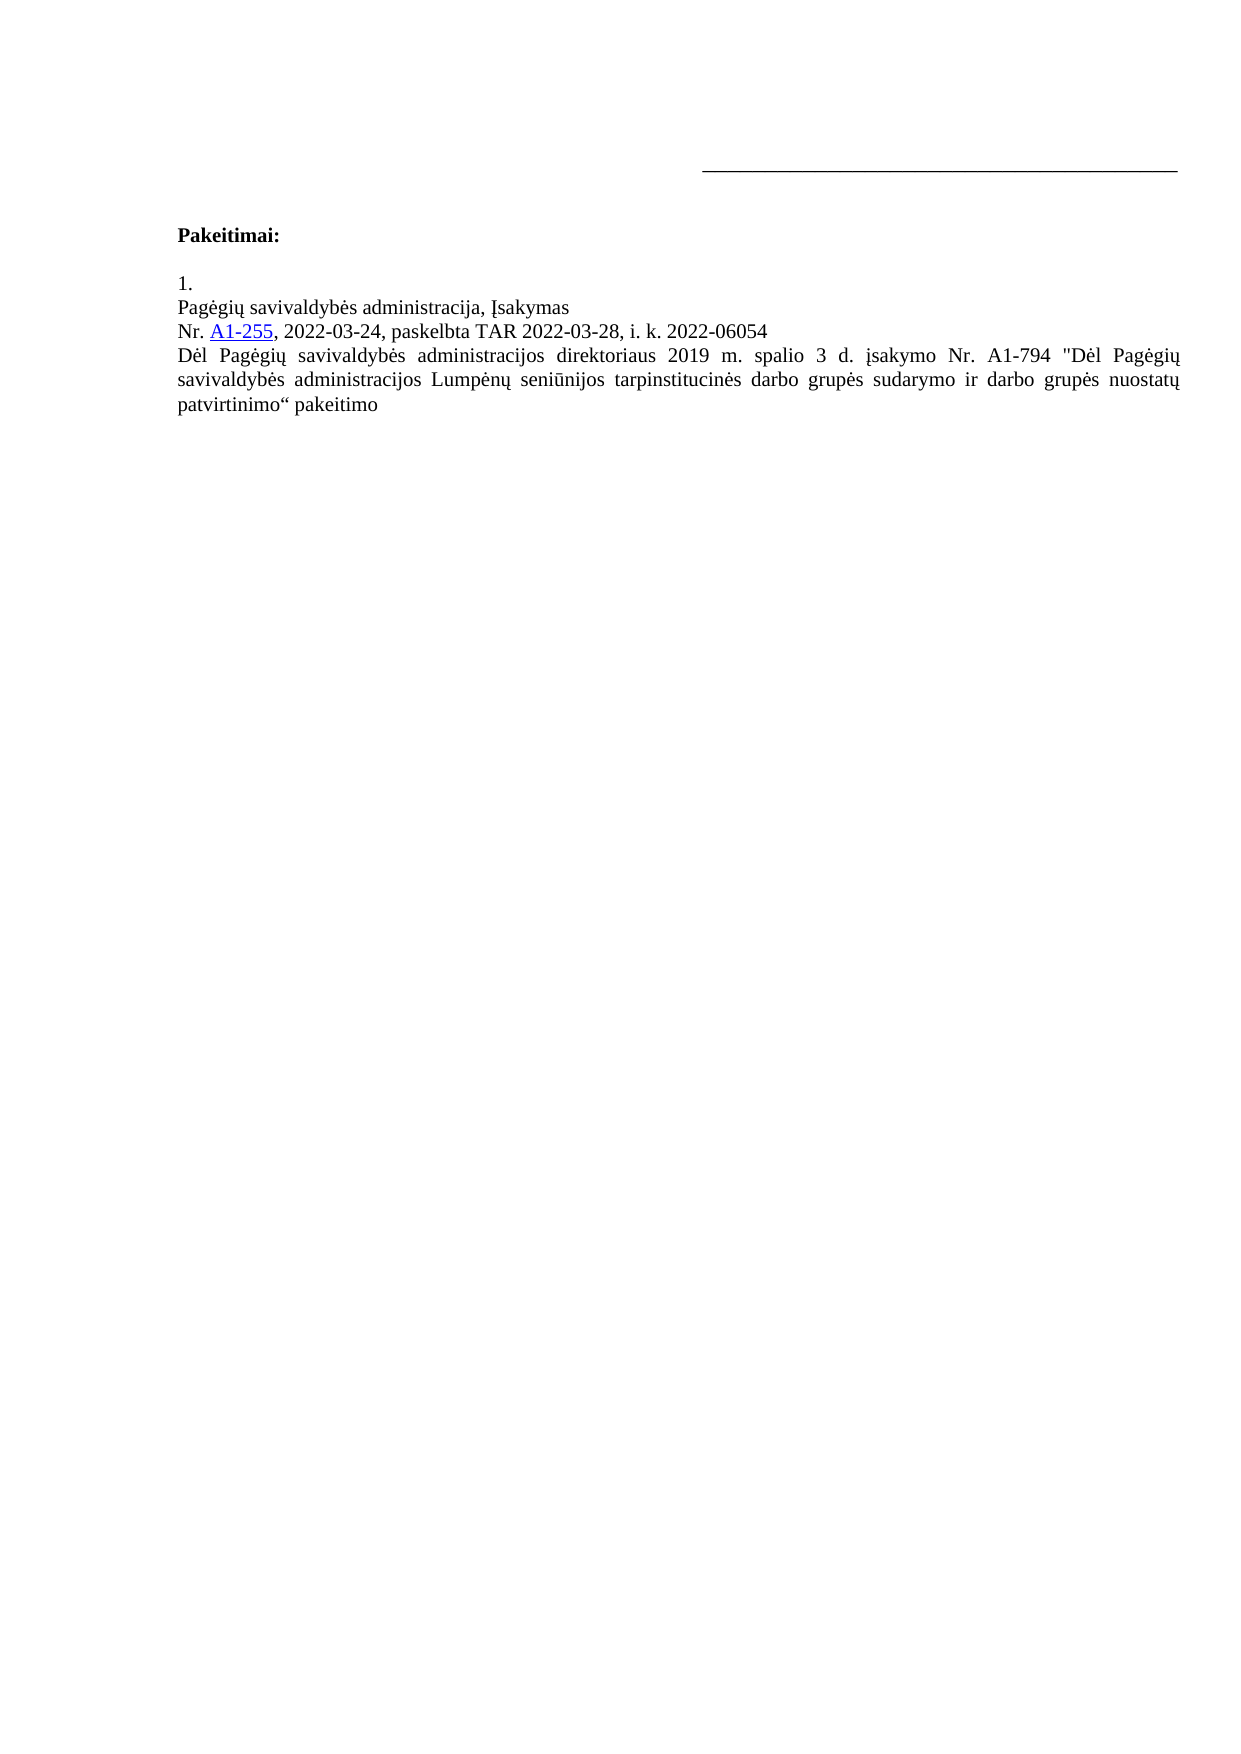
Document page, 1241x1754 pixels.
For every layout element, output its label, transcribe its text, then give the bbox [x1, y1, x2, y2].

text Pagėgių savivaldybės administracija, Įsakymas [177, 295, 1181, 319]
text ______________________________________ [177, 146, 1181, 175]
text Pakeitimai: [177, 223, 1181, 247]
text 1. [177, 271, 1181, 295]
text Dėl Pagėgių savivaldybės administracijos direktoriaus 2019 m. spalio 3 d. įsakymo Nr. A1-794 "Dėl Pagėgių savivaldybės administracijos Lumpėnų seniūnijos tarpinstitucinės darbo grupės sudarymo ir darbo grupės nuostatų patvirtinimo“ pakeitimo [177, 343, 1181, 416]
text Nr. A1-255, 2022-03-24, paskelbta TAR 2022-03-28, i. k. 2022-06054 [177, 319, 1181, 343]
